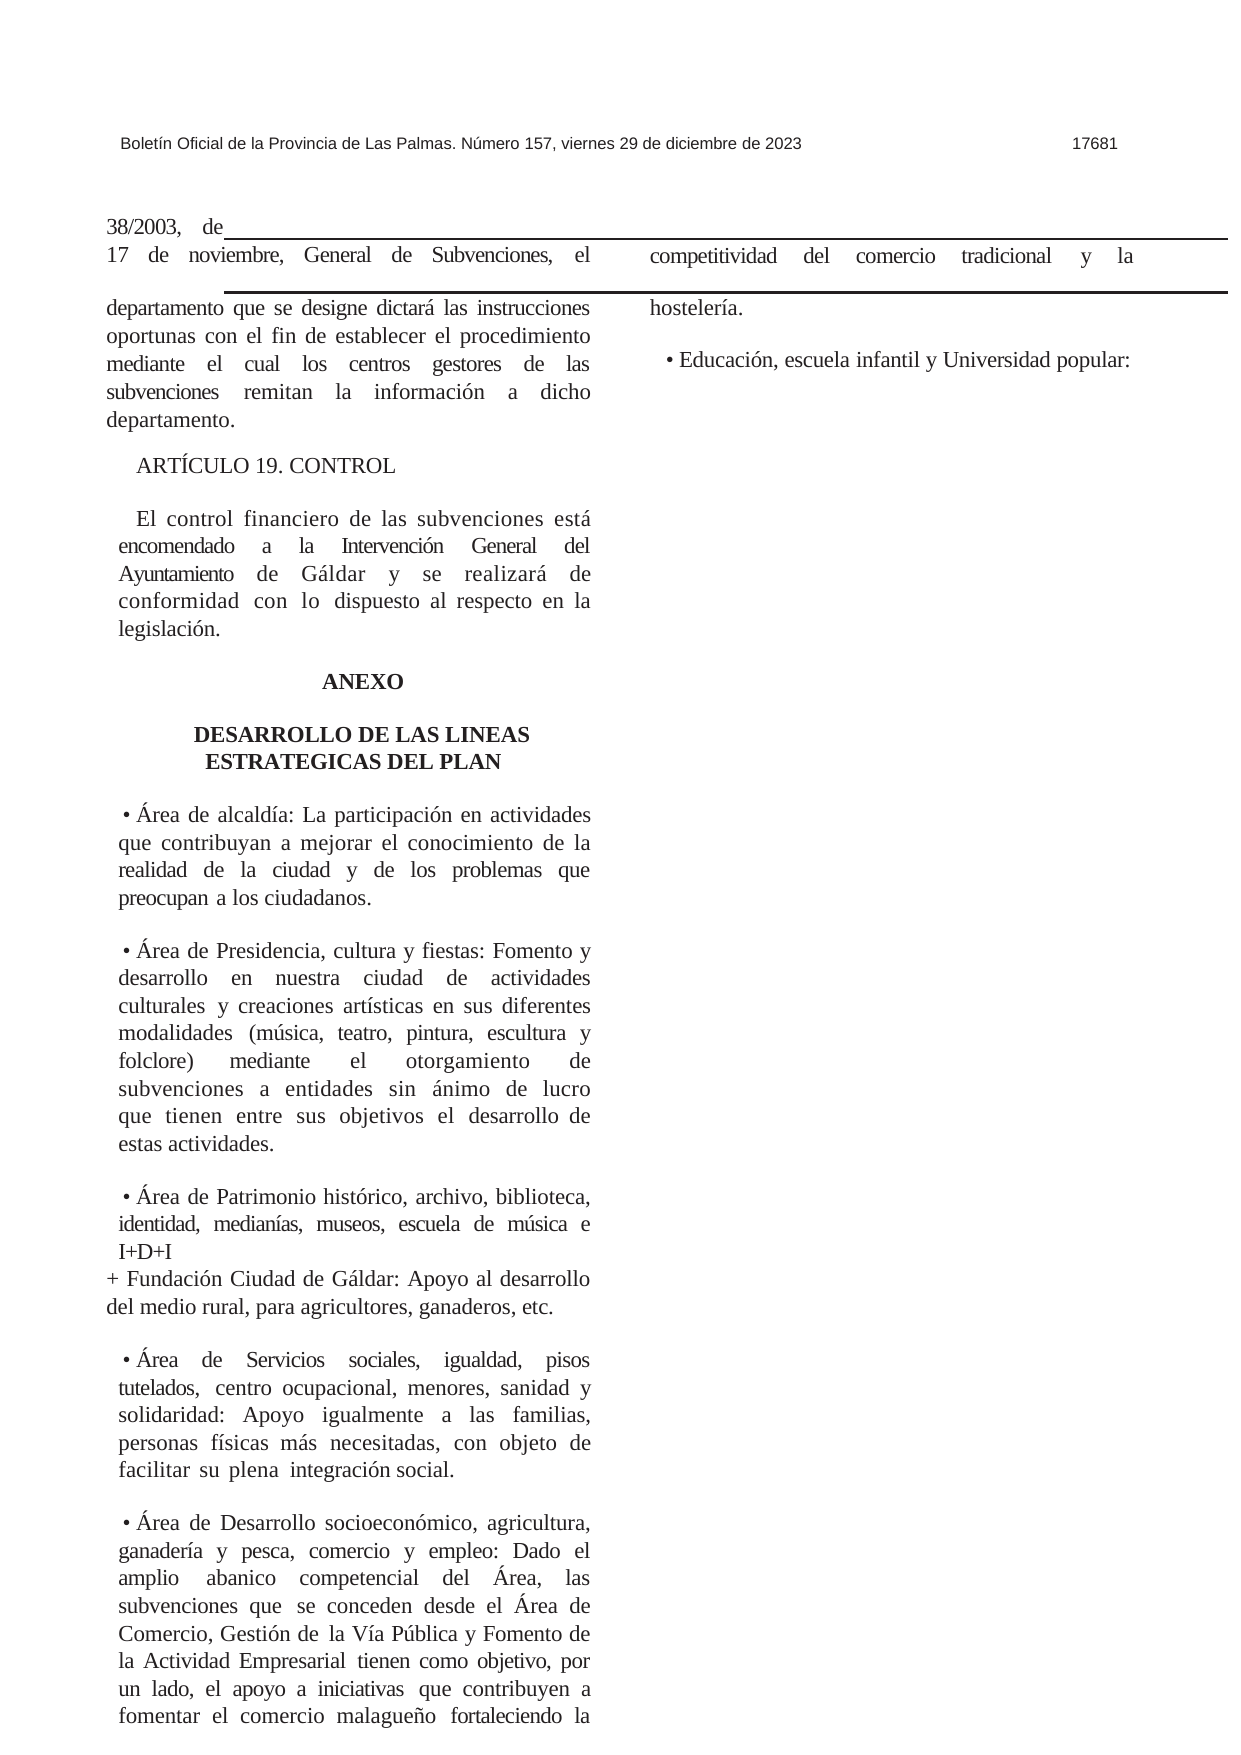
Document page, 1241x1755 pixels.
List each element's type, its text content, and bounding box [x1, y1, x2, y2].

list [638, 213, 1134, 238]
list Área de Presidencia, cultura y fiestas: Fomento y desarrollo en nuestra ciudad de actividades culturales y creaciones artísticas en sus diferentes modalidades (música, teatro, pintura, escultura y folclore) mediante el otorgamiento de subvenciones a entidades sin ánimo de lucro que tienen entre sus objetivos el desarrollo de estas actividades. [106, 937, 591, 1156]
text El control financiero de las subvenciones está encomendado a la Intervención General del Ayuntamiento de Gáldar y se realizará de conformidad con lo dispuesto al respecto en la legislación. [118, 504, 591, 641]
list Educación, escuela infantil y Universidad popular: [667, 346, 1134, 373]
list Área de Servicios sociales, igualdad, pisos tutelados, centro ocupacional, menores, sanidad y solidaridad: Apoyo igualmente a las familias, personas físicas más necesitadas, con objeto de facilitar su plena integración social. [106, 1346, 591, 1483]
list Área de Desarrollo socioeconómico, agricultura, ganadería y pesca, comercio y empleo: Dado el amplio abanico competencial del Área, las subvenciones que se conceden desde el Área de Comercio, Gestión de la Vía Pública y Fomento de la Actividad Empresarial tienen como objetivo, por un lado, el apoyo a iniciativas que contribuyen a fomentar el comercio malagueño fortaleciendo la [106, 1509, 591, 1729]
text ARTÍCULO 19. CONTROL [136, 452, 591, 478]
list hostelería. [638, 294, 1134, 320]
subtitle ANEXO [194, 668, 591, 694]
list competitividad del comercio tradicional y la [638, 240, 1134, 291]
text + Fundación Ciudad de Gáldar: Apoyo al desarrollo del medio rural, para agricultores, ganaderos, etc. [106, 1266, 591, 1319]
text DESARROLLO DE LAS LINEAS ESTRATEGICAS DEL PLAN [194, 721, 533, 774]
list Área de Patrimonio histórico, archivo, biblioteca, identidad, medianías, museos, escuela de música e I+D+I [106, 1183, 591, 1264]
text 38/2003, de 17 de noviembre, General de Subvenciones, el departamento que se designe dictará las instrucciones oportunas con el fin de establecer el procedimiento mediante el cual los centros gestores de las subvenciones remitan la información a dicho departamento. [106, 213, 591, 432]
list Área de alcaldía: La participación en actividades que contribuyan a mejorar el conocimiento de la realidad de la ciudad y de los problemas que preocupan a los ciudadanos. [106, 801, 591, 910]
